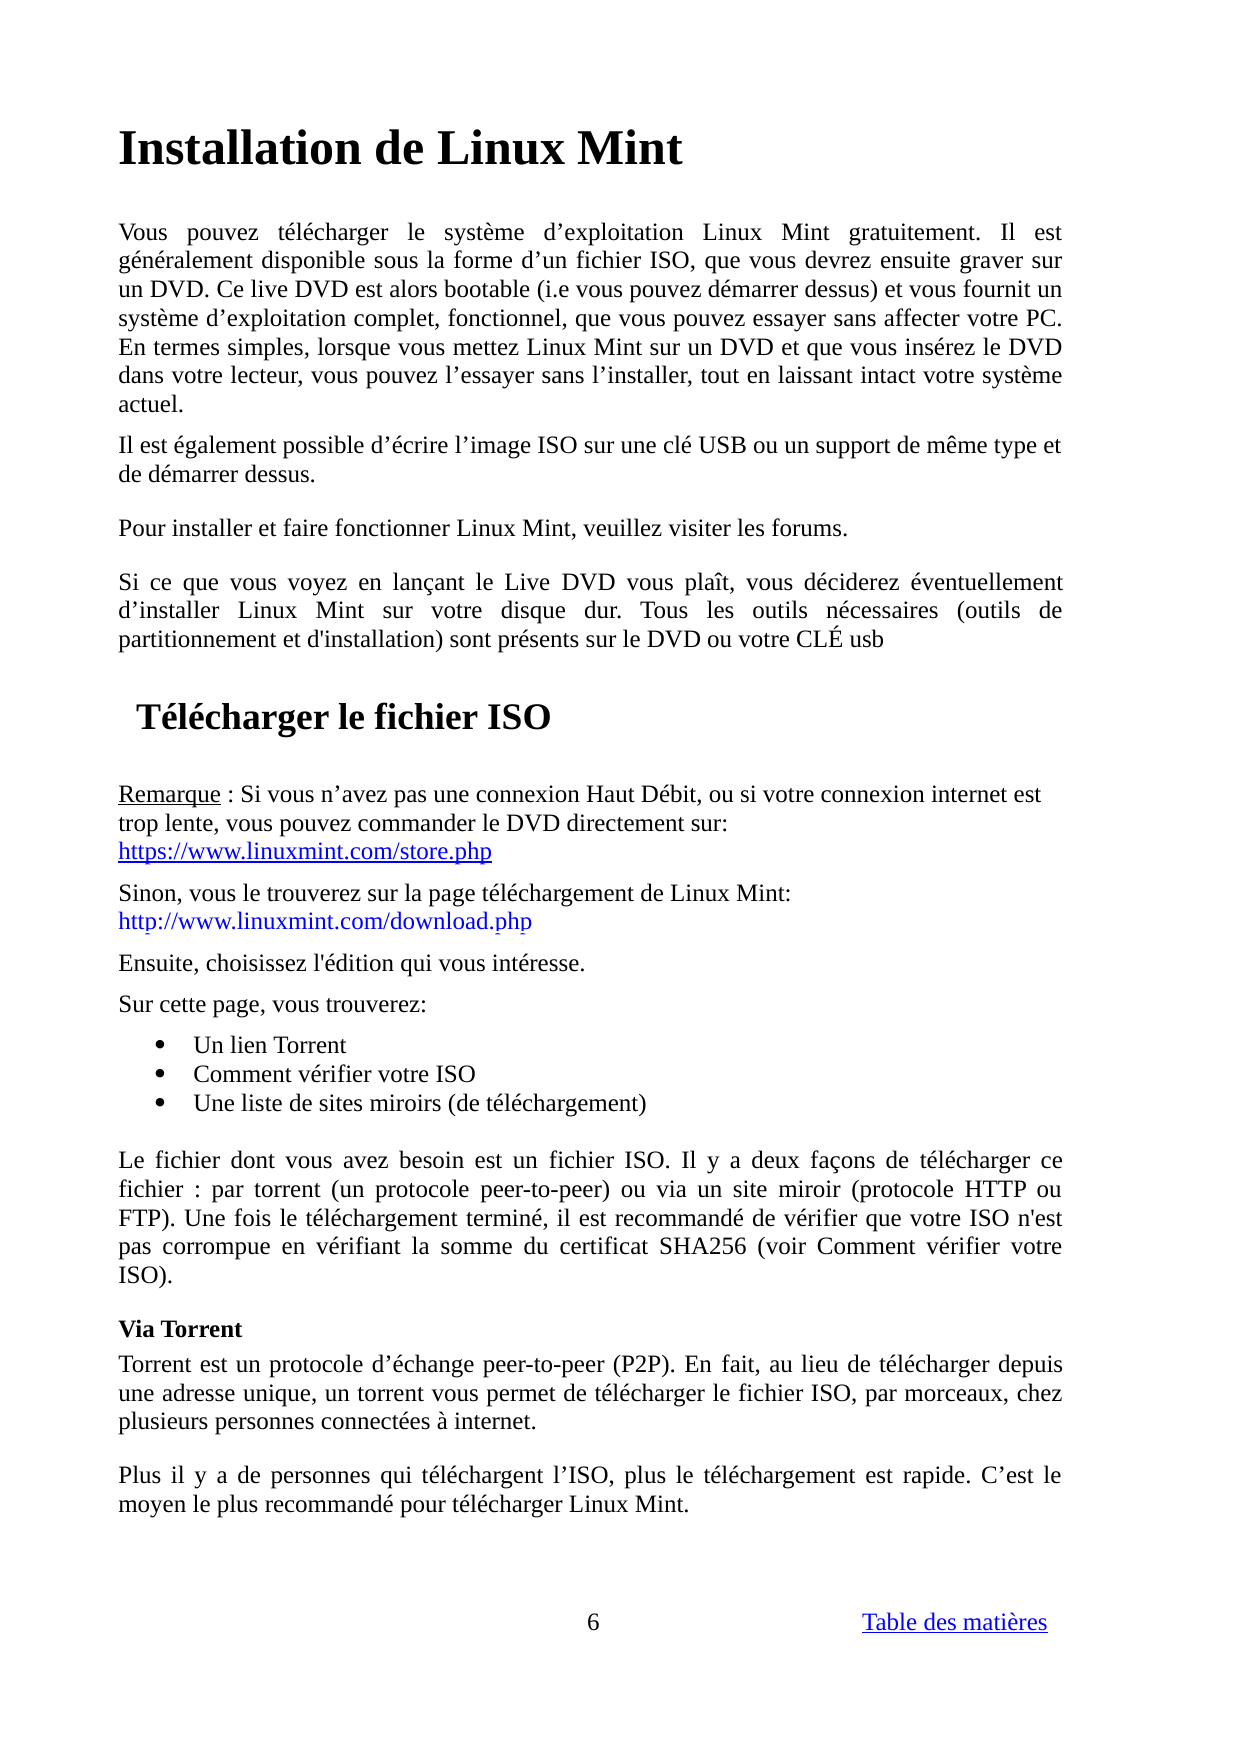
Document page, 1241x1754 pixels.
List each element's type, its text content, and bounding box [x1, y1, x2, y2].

text http://www.linuxmint.com/download.php [118, 906, 1063, 935]
text Sinon, vous le trouverez sur la page téléchargement de Linux Mint: [118, 878, 1063, 906]
text Torrent est un protocole d’échange peer-to-peer (P2P). En fait, au lieu de télécharger depuis une adresse unique, un torrent vous permet de télécharger le fichier ISO, par morceaux, chez plusieurs personnes connectées à internet. [118, 1349, 1063, 1435]
text Il est également possible d’écrire l’image ISO sur une clé USB ou un support de même type et de démarrer dessus. [118, 431, 1063, 488]
list Un lien Torrent [156, 1030, 1063, 1059]
text Vous pouvez télécharger le système d’exploitation Linux Mint gratuitement. Il est généralement disponible sous la forme d’un fichier ISO, que vous devrez ensuite graver sur un DVD. Ce live DVD est alors bootable (i.e vous pouvez démarrer dessus) et vous fournit un système d’exploitation complet, fonctionnel, que vous pouvez essayer sans affecter votre PC. En termes simples, lorsque vous mettez Linux Mint sur un DVD et que vous insérez le DVD dans votre lecteur, vous pouvez l’essayer sans l’installer, tout en laissant intact votre système actuel. [118, 217, 1063, 418]
subtitle Installation de Linux Mint [118, 118, 1063, 176]
subtitle Via Torrent [118, 1314, 1063, 1343]
text Si ce que vous voyez en lançant le Live DVD vous plaît, vous déciderez éventuellement d’installer Linux Mint sur votre disque dur. Tous les outils nécessaires (outils de partitionnement et d'installation) sont présents sur le DVD ou votre CLÉ usb [118, 567, 1063, 653]
text Remarque : Si vous n’avez pas une connexion Haut Débit, ou si votre connexion internet est trop lente, vous pouvez commander le DVD directement sur: https://www.linuxmint.com/store.php [118, 779, 1063, 865]
text Plus il y a de personnes qui téléchargent l’ISO, plus le téléchargement est rapide. C’est le moyen le plus recommandé pour télécharger Linux Mint. [118, 1460, 1063, 1518]
text Pour installer et faire fonctionner Linux Mint, veuillez visiter les forums. [118, 513, 1063, 542]
list Comment vérifier votre ISO [156, 1059, 1063, 1088]
subtitle Télécharger le fichier ISO [136, 695, 1063, 738]
text Ensuite, choisissez l'édition qui vous intéresse. [118, 948, 1063, 976]
text Le fichier dont vous avez besoin est un fichier ISO. Il y a deux façons de télécharger ce fichier : par torrent (un protocole peer-to-peer) ou via un site miroir (protocole HTTP ou FTP). Une fois le téléchargement terminé, il est recommandé de vérifier que votre ISO n'est pas corrompue en vérifiant la somme du certificat SHA256 (voir Comment vérifier votre ISO). [118, 1145, 1063, 1289]
text Sur cette page, vous trouverez: [118, 989, 1063, 1018]
list Une liste de sites miroirs (de téléchargement) [156, 1088, 1063, 1116]
